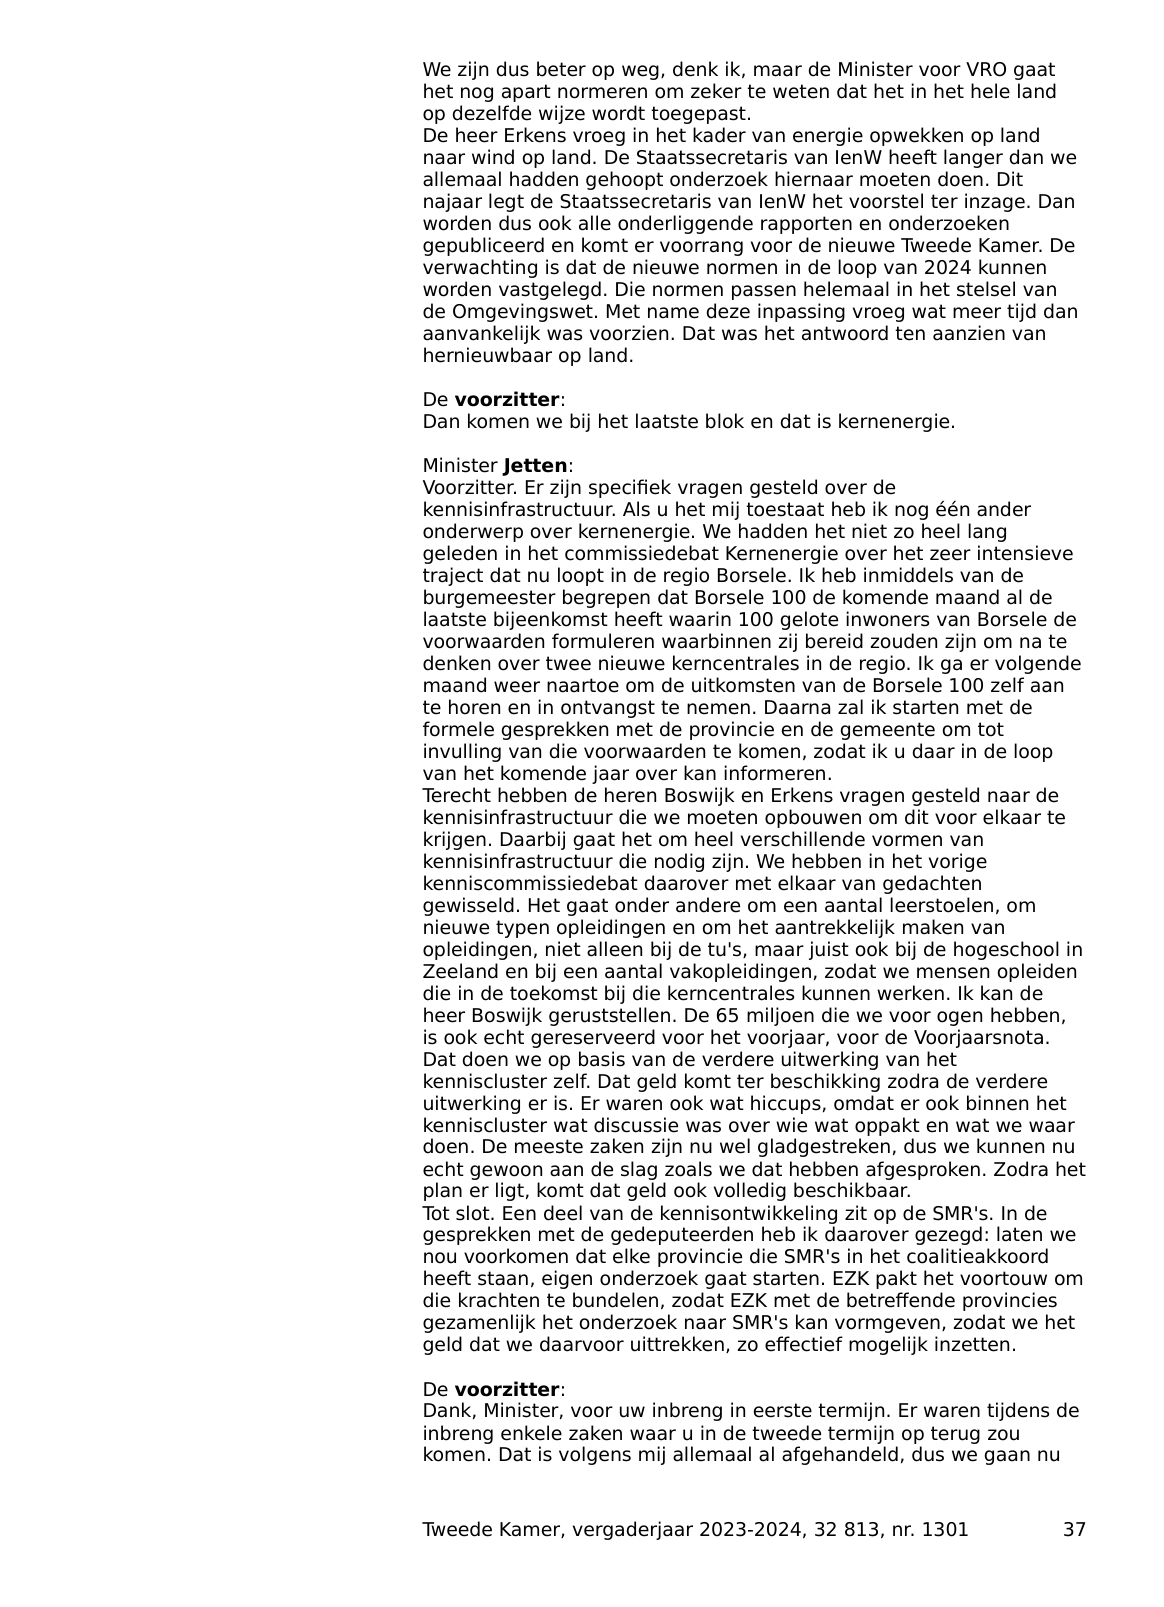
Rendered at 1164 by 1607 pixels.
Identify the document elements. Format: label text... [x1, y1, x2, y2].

text Terecht hebben de heren Boswijk en Erkens vragen gesteld naar de kennisinfrastructuur die we moeten opbouwen om dit voor elkaar te krijgen. Daarbij gaat het om heel verschillende vormen van kennisinfrastructuur die nodig zijn. We hebben in het vorige kenniscommissiedebat daarover met elkaar van gedachten gewisseld. Het gaat onder andere om een aantal leerstoelen, om nieuwe typen opleidingen en om het aantrekkelijk maken van opleidingen, niet alleen bij de tu's, maar juist ook bij de hogeschool in Zeeland en bij een aantal vakopleidingen, zodat we mensen opleiden die in de toekomst bij die kerncentrales kunnen werken. Ik kan de heer Boswijk geruststellen. De 65 miljoen die we voor ogen hebben, is ook echt gereserveerd voor het voorjaar, voor de Voorjaarsnota. Dat doen we op basis van de verdere uitwerking van het kenniscluster zelf. Dat geld komt ter beschikking zodra de verdere uitwerking er is. Er waren ook wat hiccups, omdat er ook binnen het kenniscluster wat discussie was over wie wat oppakt en wat we waar doen. De meeste zaken zijn nu wel gladgestreken, dus we kunnen nu echt gewoon aan de slag zoals we dat hebben afgesproken. Zodra het plan er ligt, komt dat geld ook volledig beschikbaar. [422, 785, 1087, 1202]
text Dank, Minister, voor uw inbreng in eerste termijn. Er waren tijdens de inbreng enkele zaken waar u in de tweede termijn op terug zou komen. Dat is volgens mij allemaal al afgehandeld, dus we gaan nu [422, 1400, 1087, 1466]
text De heer Erkens vroeg in het kader van energie opwekken op land naar wind op land. De Staatssecretaris van IenW heeft langer dan we allemaal hadden gehoopt onderzoek hiernaar moeten doen. Dit najaar legt de Staatssecretaris van IenW het voorstel ter inzage. Dan worden dus ook alle onderliggende rapporten en onderzoeken gepubliceerd en komt er voorrang voor de nieuwe Tweede Kamer. De verwachting is dat de nieuwe normen in de loop van 2024 kunnen worden vastgelegd. Die normen passen helemaal in het stelsel van de Omgevingswet. Met name deze inpassing vroeg wat meer tijd dan aanvankelijk was voorzien. Dat was het antwoord ten aanzien van hernieuwbaar op land. [422, 125, 1087, 367]
text We zijn dus beter op weg, denk ik, maar de Minister voor VRO gaat het nog apart normeren om zeker te weten dat het in het hele land op dezelfde wijze wordt toegepast. [422, 59, 1087, 125]
text De voorzitter: [422, 1378, 1087, 1400]
text Dan komen we bij het laatste blok en dat is kernenergie. [422, 411, 1087, 433]
text De voorzitter: [422, 389, 1087, 411]
text Tot slot. Een deel van de kennisontwikkeling zit op de SMR's. In de gesprekken met de gedeputeerden heb ik daarover gezegd: laten we nou voorkomen dat elke provincie die SMR's in het coalitieakkoord heeft staan, eigen onderzoek gaat starten. EZK pakt het voortouw om die krachten te bundelen, zodat EZK met de betreffende provincies gezamenlijk het onderzoek naar SMR's kan vormgeven, zodat we het geld dat we daarvoor uittrekken, zo effectief mogelijk inzetten. [422, 1202, 1087, 1356]
text Minister Jetten: [422, 455, 1087, 477]
text Voorzitter. Er zijn specifiek vragen gesteld over de kennisinfrastructuur. Als u het mij toestaat heb ik nog één ander onderwerp over kernenergie. We hadden het niet zo heel lang geleden in het commissiedebat Kernenergie over het zeer intensieve traject dat nu loopt in de regio Borsele. Ik heb inmiddels van de burgemeester begrepen dat Borsele 100 de komende maand al de laatste bijeenkomst heeft waarin 100 gelote inwoners van Borsele de voorwaarden formuleren waarbinnen zij bereid zouden zijn om na te denken over twee nieuwe kerncentrales in de regio. Ik ga er volgende maand weer naartoe om de uitkomsten van de Borsele 100 zelf aan te horen en in ontvangst te nemen. Daarna zal ik starten met de formele gesprekken met de provincie en de gemeente om tot invulling van die voorwaarden te komen, zodat ik u daar in de loop van het komende jaar over kan informeren. [422, 477, 1087, 785]
